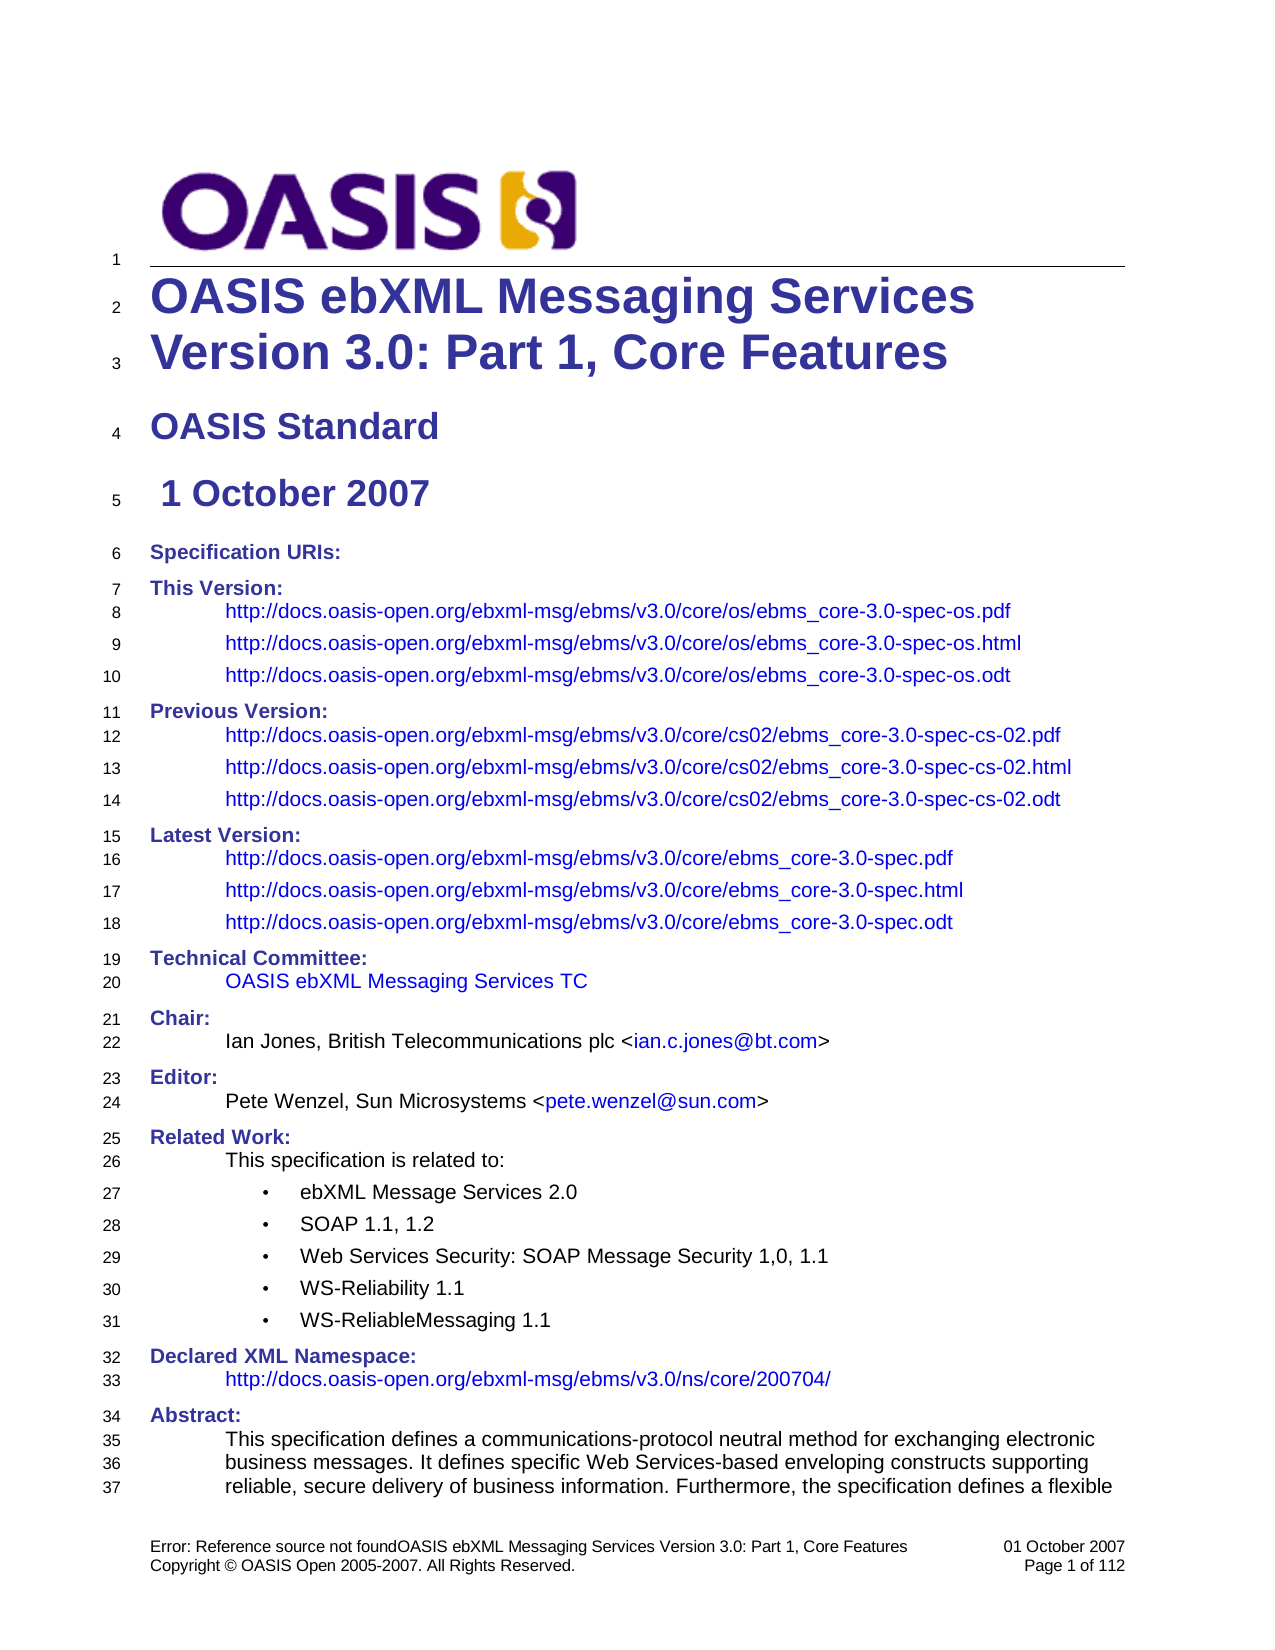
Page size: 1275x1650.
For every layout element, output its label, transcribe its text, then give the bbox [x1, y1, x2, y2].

title http://docs.oasis-open.org/ebxml-msg/ebms/v3.0/ns/core/200704/ [225, 1368, 1125, 1391]
title http://docs.oasis-open.org/ebxml-msg/ebms/v3.0/core/ebms_core-3.0-spec.odt [225, 910, 1125, 934]
subtitle 1 October 2007 [150, 473, 1125, 515]
title http://docs.oasis-open.org/ebxml-msg/ebms/v3.0/core/os/ebms_core-3.0-spec-os.pdf [225, 600, 1125, 623]
title http://docs.oasis-open.org/ebxml-msg/ebms/v3.0/core/cs02/ebms_core-3.0-spec-cs-02.html [225, 755, 1125, 779]
title Specification URIs: [150, 540, 1125, 564]
title Latest Version: [150, 823, 1125, 847]
title Ian Jones, British Telecommunications plc <ian.c.jones@bt.com> [225, 1029, 1125, 1053]
title WS-Reliability 1.1 [262, 1276, 1125, 1300]
title SOAP 1.1, 1.2 [262, 1212, 1125, 1236]
title http://docs.oasis-open.org/ebxml-msg/ebms/v3.0/core/cs02/ebms_core-3.0-spec-cs-02.odt [225, 787, 1125, 811]
title http://docs.oasis-open.org/ebxml-msg/ebms/v3.0/core/cs02/ebms_core-3.0-spec-cs-02.pdf [225, 723, 1125, 747]
title Pete Wenzel, Sun Microsystems <pete.wenzel@sun.com> [225, 1089, 1125, 1113]
title OASIS ebXML Messaging Services TC [225, 970, 1125, 993]
title http://docs.oasis-open.org/ebxml-msg/ebms/v3.0/core/ebms_core-3.0-spec.html [225, 878, 1125, 902]
subtitle OASIS Standard [150, 405, 1125, 447]
title OASIS ebXML Messaging Services Version 3.0: Part 1, Core Features [150, 267, 1125, 380]
title Technical Committee: [150, 946, 1125, 970]
title This Version: [150, 576, 1125, 600]
title ebXML Message Services 2.0 [262, 1181, 1125, 1204]
title This specification defines a communications-protocol neutral method for exchanging electronic business messages. It defines specific Web Services-based enveloping constructs supporting reliable, secure delivery of business information. Furthermore, the specification defines a flexible [225, 1427, 1125, 1498]
title Previous Version: [150, 700, 1125, 723]
title This specification is related to: [225, 1149, 1125, 1172]
title http://docs.oasis-open.org/ebxml-msg/ebms/v3.0/core/ebms_core-3.0-spec.pdf [225, 847, 1125, 870]
title WS-ReliableMessaging 1.1 [262, 1308, 1125, 1332]
title Chair: [150, 1006, 1125, 1029]
title Abstract: [150, 1404, 1125, 1427]
title http://docs.oasis-open.org/ebxml-msg/ebms/v3.0/core/os/ebms_core-3.0-spec-os.odt [225, 664, 1125, 687]
title Web Services Security: SOAP Message Security 1,0, 1.1 [262, 1244, 1125, 1268]
title Related Work: [150, 1125, 1125, 1149]
title http://docs.oasis-open.org/ebxml-msg/ebms/v3.0/core/os/ebms_core-3.0-spec-os.html [225, 632, 1125, 655]
title Declared XML Namespace: [150, 1344, 1125, 1368]
title Editor: [150, 1066, 1125, 1089]
picture [150, 150, 594, 266]
